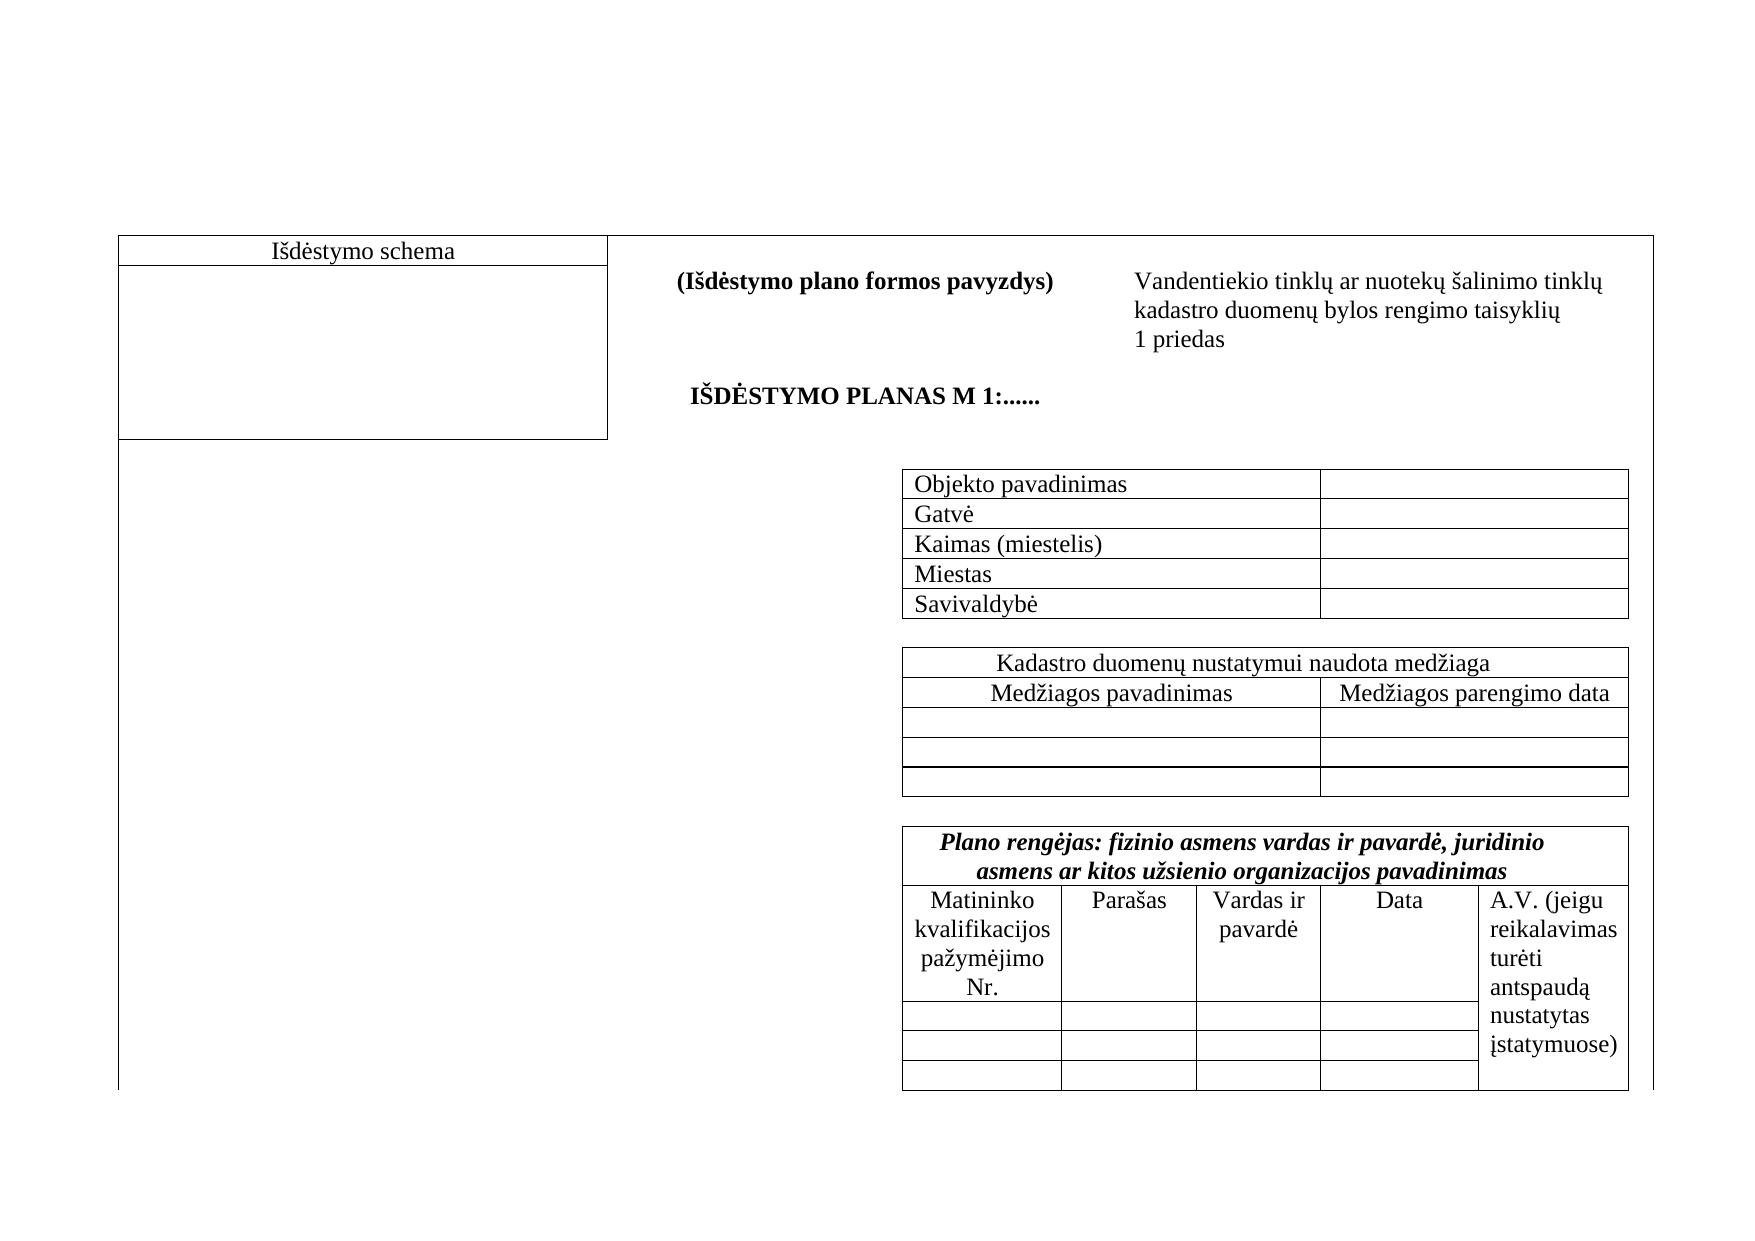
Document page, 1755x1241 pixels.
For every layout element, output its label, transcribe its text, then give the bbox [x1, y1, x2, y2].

table_cell [1629, 618, 1653, 647]
table_cell [1629, 528, 1653, 558]
table_cell [1062, 1061, 1196, 1090]
table_cell [1321, 738, 1628, 766]
table_cell Matininko kvalifikacijos pažymėjimo Nr. [903, 886, 1061, 1001]
table_cell [119, 440, 608, 468]
table_cell Vandentiekio tinklų ar nuotekų šalinimo tinklų kadastro duomenų bylos rengimo taisyklių 1 priedas [1123, 265, 1653, 439]
table_cell [1062, 1002, 1196, 1030]
table_cell [1629, 737, 1653, 766]
table_cell Data [1321, 886, 1478, 1001]
table_cell [1629, 469, 1653, 498]
table_cell Parašas [1062, 886, 1196, 1001]
table_cell Savivaldybė [903, 589, 1320, 617]
table_cell [1629, 558, 1653, 588]
table_cell Medžiagos pavadinimas [903, 678, 1320, 707]
table_cell Medžiagos parengimo data [1321, 678, 1628, 707]
table_cell [119, 737, 902, 766]
table_cell [1321, 589, 1628, 617]
table_cell Miestas [903, 559, 1320, 588]
table_cell [1629, 826, 1653, 884]
table_cell [119, 1060, 902, 1090]
table_cell [119, 558, 902, 588]
table_cell [1584, 827, 1628, 884]
table_cell [1629, 498, 1653, 528]
table_cell [119, 677, 902, 707]
table_cell [1321, 768, 1628, 796]
table_cell [1321, 499, 1628, 528]
table_cell [1629, 1060, 1653, 1090]
table_cell [903, 1002, 1061, 1030]
table_cell [903, 1061, 1061, 1090]
table_cell [1320, 619, 1629, 647]
table_cell [608, 439, 1123, 468]
table_header [608, 236, 1123, 265]
table_cell [1197, 1031, 1320, 1060]
table_cell [1629, 677, 1653, 707]
table_cell [1321, 470, 1628, 498]
table_cell [1629, 796, 1653, 826]
table_cell A.V. (jeigu reikalavimas turėti antspaudą nustatytas įstatymuose) [1479, 886, 1628, 1090]
table_cell (Išdėstymo plano formos pavyzdys) IŠDĖSTYMO PLANAS M 1:...... [608, 265, 1123, 439]
table_cell [1321, 529, 1628, 558]
table_cell [903, 738, 1320, 766]
table_cell Plano rengėjas: fizinio asmens vardas ir pavardė, juridinio asmens ar kitos užsienio organizacijos pavadinimas [903, 827, 1583, 884]
table_cell [119, 266, 607, 439]
table_cell [1197, 1002, 1320, 1030]
table_cell [119, 1030, 902, 1060]
table_cell [903, 1031, 1061, 1060]
table_cell [1629, 885, 1653, 1001]
table_cell [119, 588, 902, 617]
table_cell Kaimas (miestelis) [903, 529, 1320, 558]
table_cell [1321, 1002, 1478, 1030]
table_cell [1629, 707, 1653, 737]
table_cell [903, 708, 1320, 737]
table_cell Gatvė [903, 499, 1320, 528]
table_cell [1197, 1061, 1320, 1090]
table_cell [119, 707, 902, 737]
table_cell [1629, 1001, 1653, 1030]
table_cell [1629, 647, 1653, 677]
table_cell [903, 619, 1320, 647]
table_cell Vardas ir pavardė [1197, 886, 1320, 1001]
table_cell [119, 469, 902, 498]
table_cell [119, 647, 902, 677]
table_cell [1629, 766, 1653, 796]
table_cell [119, 885, 902, 1001]
table_cell [1321, 1031, 1478, 1060]
table_cell [1062, 1031, 1196, 1060]
table_cell [903, 797, 1320, 826]
table_header [1123, 236, 1653, 265]
table_cell [119, 826, 902, 884]
table_cell [1321, 708, 1628, 737]
table_cell [903, 768, 1320, 796]
table_cell [119, 796, 903, 826]
table_cell [1584, 648, 1628, 677]
table_cell [1629, 1030, 1653, 1060]
table_cell [119, 618, 903, 647]
table_cell [119, 498, 902, 528]
table_cell [119, 528, 902, 558]
table_cell Kadastro duomenų nustatymui naudota medžiaga [903, 648, 1583, 677]
table_cell [1321, 559, 1628, 588]
table_cell Objekto pavadinimas [903, 470, 1320, 498]
table_cell [1629, 588, 1653, 617]
table_header Išdėstymo schema [119, 236, 607, 265]
table_cell [119, 766, 902, 796]
table_cell [1123, 439, 1653, 468]
table_cell [119, 1001, 902, 1030]
table_cell [1320, 797, 1629, 826]
table_cell [1321, 1061, 1478, 1090]
